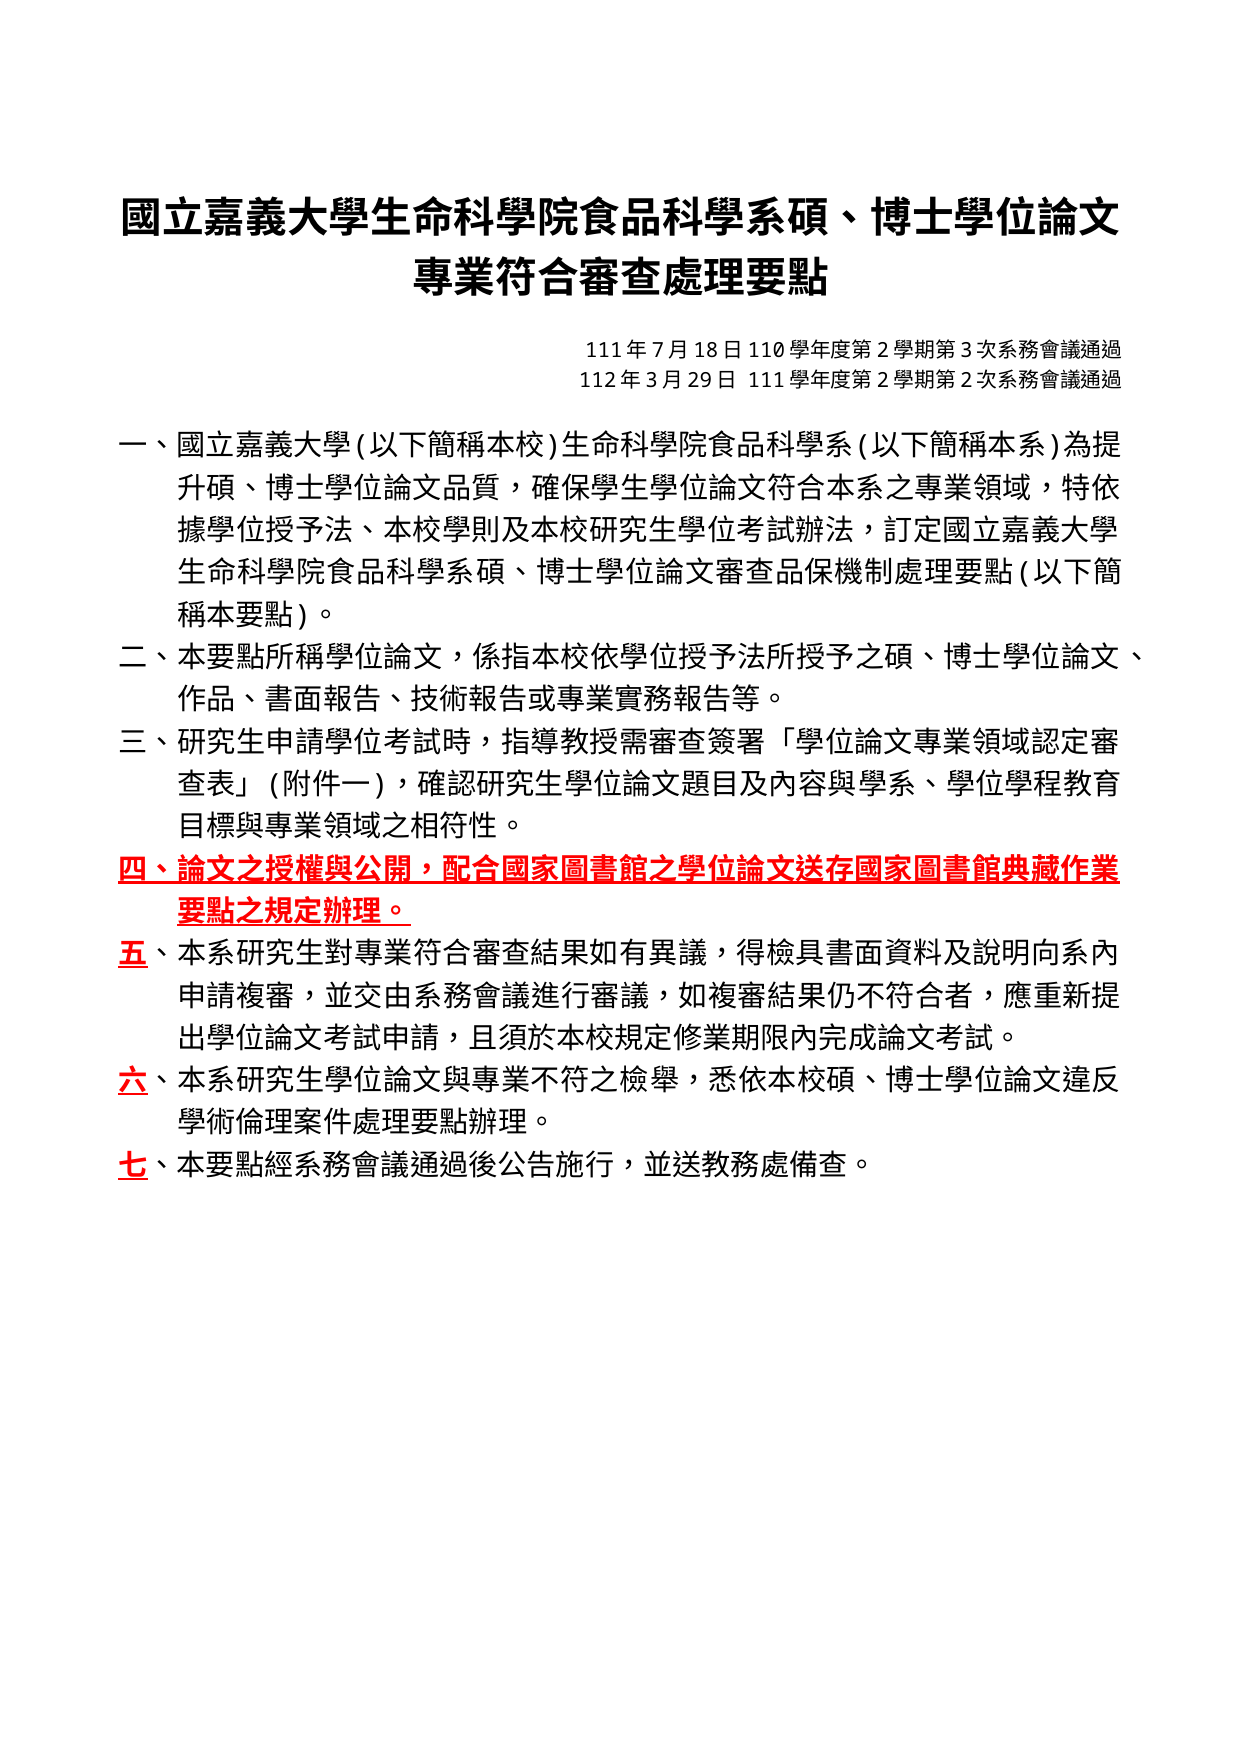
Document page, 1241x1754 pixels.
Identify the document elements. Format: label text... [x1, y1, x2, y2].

text 六、本系研究生學位論文與專業不符之檢舉，悉依本校碩、博士學位論文違反學術倫理案件處理要點辦理。 [118, 1057, 1122, 1141]
text 四、論文之授權與公開，配合國家圖書館之學位論文送存國家圖書館典藏作業要點之規定辦理。 [118, 845, 1122, 930]
text 112年3月29日 111學年度第2學期第2次系務會議通過 [118, 363, 1122, 393]
text 三、研究生申請學位考試時，指導教授需審查簽署「學位論文專業領域認定審查表」(附件一)，確認研究生學位論文題目及內容與學系、學位學程教育目標與專業領域之相符性。 [118, 718, 1122, 845]
text 五、本系研究生對專業符合審查結果如有異議，得檢具書面資料及說明向系內申請複審，並交由系務會議進行審議，如複審結果仍不符合者，應重新提出學位論文考試申請，且須於本校規定修業期限內完成論文考試。 [118, 930, 1122, 1057]
text 國立嘉義大學生命科學院食品科學系碩、博士學位論文專業符合審查處理要點 [118, 184, 1122, 304]
text 一、國立嘉義大學(以下簡稱本校)生命科學院食品科學系(以下簡稱本系)為提升碩、博士學位論文品質，確保學生學位論文符合本系之專業領域，特依據學位授予法、本校學則及本校研究生學位考試辦法，訂定國立嘉義大學生命科學院食品科學系碩、博士學位論文審查品保機制處理要點(以下簡稱本要點)。 [118, 422, 1122, 634]
text 七、本要點經系務會議通過後公告施行，並送教務處備查。 [118, 1141, 1122, 1183]
text 二、本要點所稱學位論文，係指本校依學位授予法所授予之碩、博士學位論文、作品、書面報告、技術報告或專業實務報告等。 [118, 634, 1122, 718]
text 111年7月18日110學年度第2學期第3次系務會議通過 [118, 333, 1122, 363]
